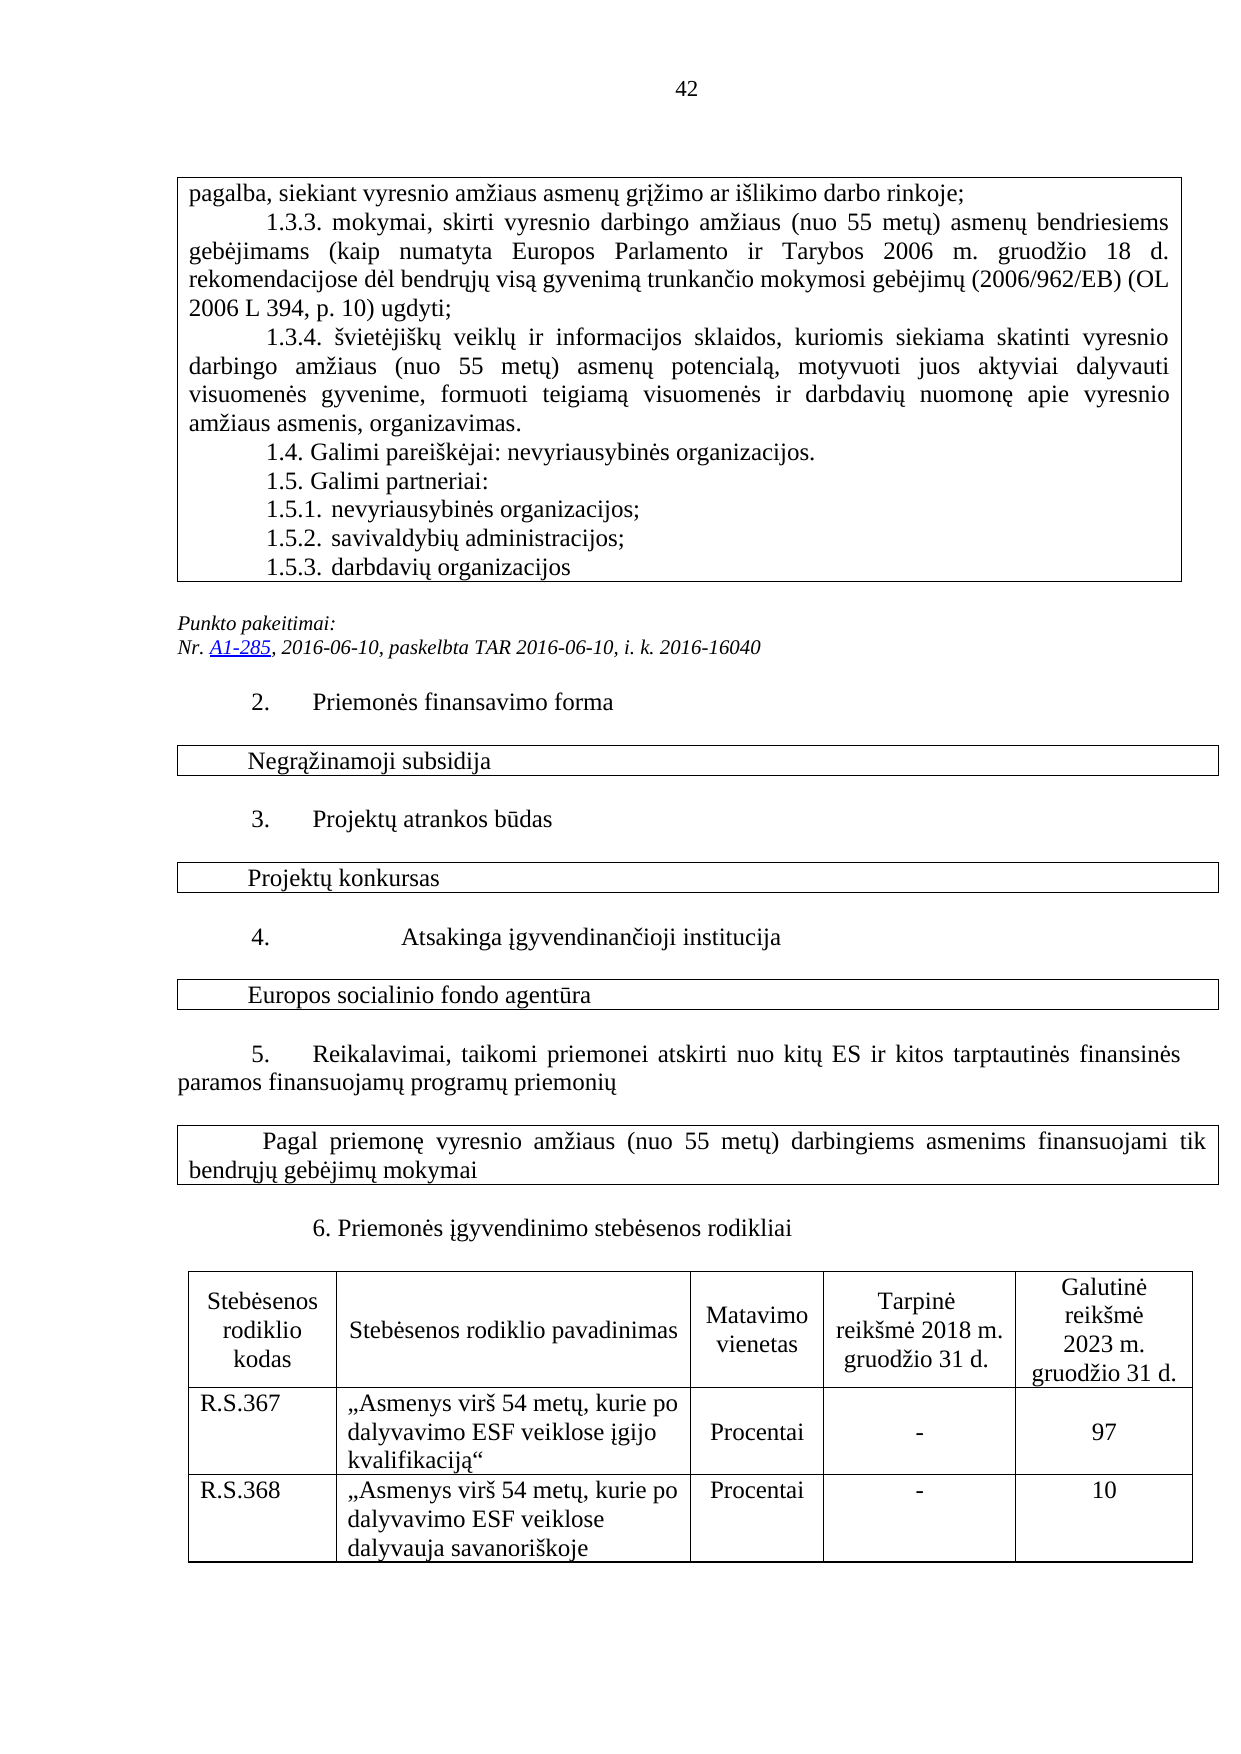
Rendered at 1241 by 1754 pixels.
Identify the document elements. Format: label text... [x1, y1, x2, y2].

table_cell - [824, 1475, 1015, 1561]
table_cell „Asmenys virš 54 metų, kurie po dalyvavimo ESF veiklose įgijo kvalifikaciją“ [337, 1388, 690, 1474]
table_header Negrąžinamoji subsidija [178, 746, 1218, 775]
table_header Projektų konkursas [178, 863, 1218, 892]
table_cell 10 [1016, 1475, 1192, 1561]
table_header Stebėsenos rodiklio pavadinimas [337, 1272, 690, 1387]
text 4. Atsakinga įgyvendinančioji institucija [251, 922, 1196, 950]
table_header pagalba, siekiant vyresnio amžiaus asmenų grįžimo ar išlikimo darbo rinkoje; 1.3.3. mokymai, skirti vyresnio darbingo amžiaus (nuo 55 metų) asmenų bendriesiems gebėjimams (kaip numatyta Europos Parlamento ir Tarybos 2006 m. gruodžio 18 d. rekomendacijose dėl bendrųjų visą gyvenimą trunkančio mokymosi gebėjimų (2006/962/EB) (OL 2006 L 394, p. 10) ugdyti; 1.3.4. švietėjiškų veiklų ir informacijos sklaidos, kuriomis siekiama skatinti vyresnio darbingo amžiaus (nuo 55 metų) asmenų potencialą, motyvuoti juos aktyviai dalyvauti visuomenės gyvenime, formuoti teigiamą visuomenės ir darbdavių nuomonę apie vyresnio amžiaus asmenis, organizavimas. 1.4. Galimi pareiškėjai: nevyriausybinės organizacijos. 1.5. Galimi partneriai: 1.5.1. nevyriausybinės organizacijos; 1.5.2. savivaldybių administracijos; 1.5.3. darbdavių organizacijos [178, 178, 1181, 581]
text Punkto pakeitimai: [177, 611, 1196, 634]
text 6. Priemonės įgyvendinimo stebėsenos rodikliai [177, 1213, 1196, 1242]
text Nr. A1-285, 2016-06-10, paskelbta TAR 2016-06-10, i. k. 2016-16040 [177, 634, 1196, 659]
table_header Galutinė reikšmė 2023 m. gruodžio 31 d. [1016, 1272, 1192, 1387]
table_header Pagal priemonę vyresnio amžiaus (nuo 55 metų) darbingiems asmenims finansuojami tik bendrųjų gebėjimų mokymai [178, 1126, 1218, 1183]
table_header Tarpinė reikšmė 2018 m. gruodžio 31 d. [824, 1272, 1015, 1387]
text 5. Reikalavimai, taikomi priemonei atskirti nuo kitų ES ir kitos tarptautinės finansinės paramos finansuojamų programų priemonių [177, 1039, 1181, 1096]
table_header Europos socialinio fondo agentūra [178, 980, 1218, 1009]
text 3. Projektų atrankos būdas [177, 804, 1196, 833]
table_cell „Asmenys virš 54 metų, kurie po dalyvavimo ESF veiklose dalyvauja savanoriškoje [337, 1475, 690, 1561]
table_cell Procentai [691, 1388, 823, 1474]
table_cell - [824, 1388, 1015, 1474]
text 2. Priemonės finansavimo forma [177, 687, 1196, 716]
table_header Matavimo vienetas [691, 1272, 823, 1387]
table_cell 97 [1016, 1388, 1192, 1474]
table_cell R.S.367 [189, 1388, 336, 1474]
table_cell Procentai [691, 1475, 823, 1561]
table_cell R.S.368 [189, 1475, 336, 1561]
table_header Stebėsenos rodiklio kodas [189, 1272, 336, 1387]
